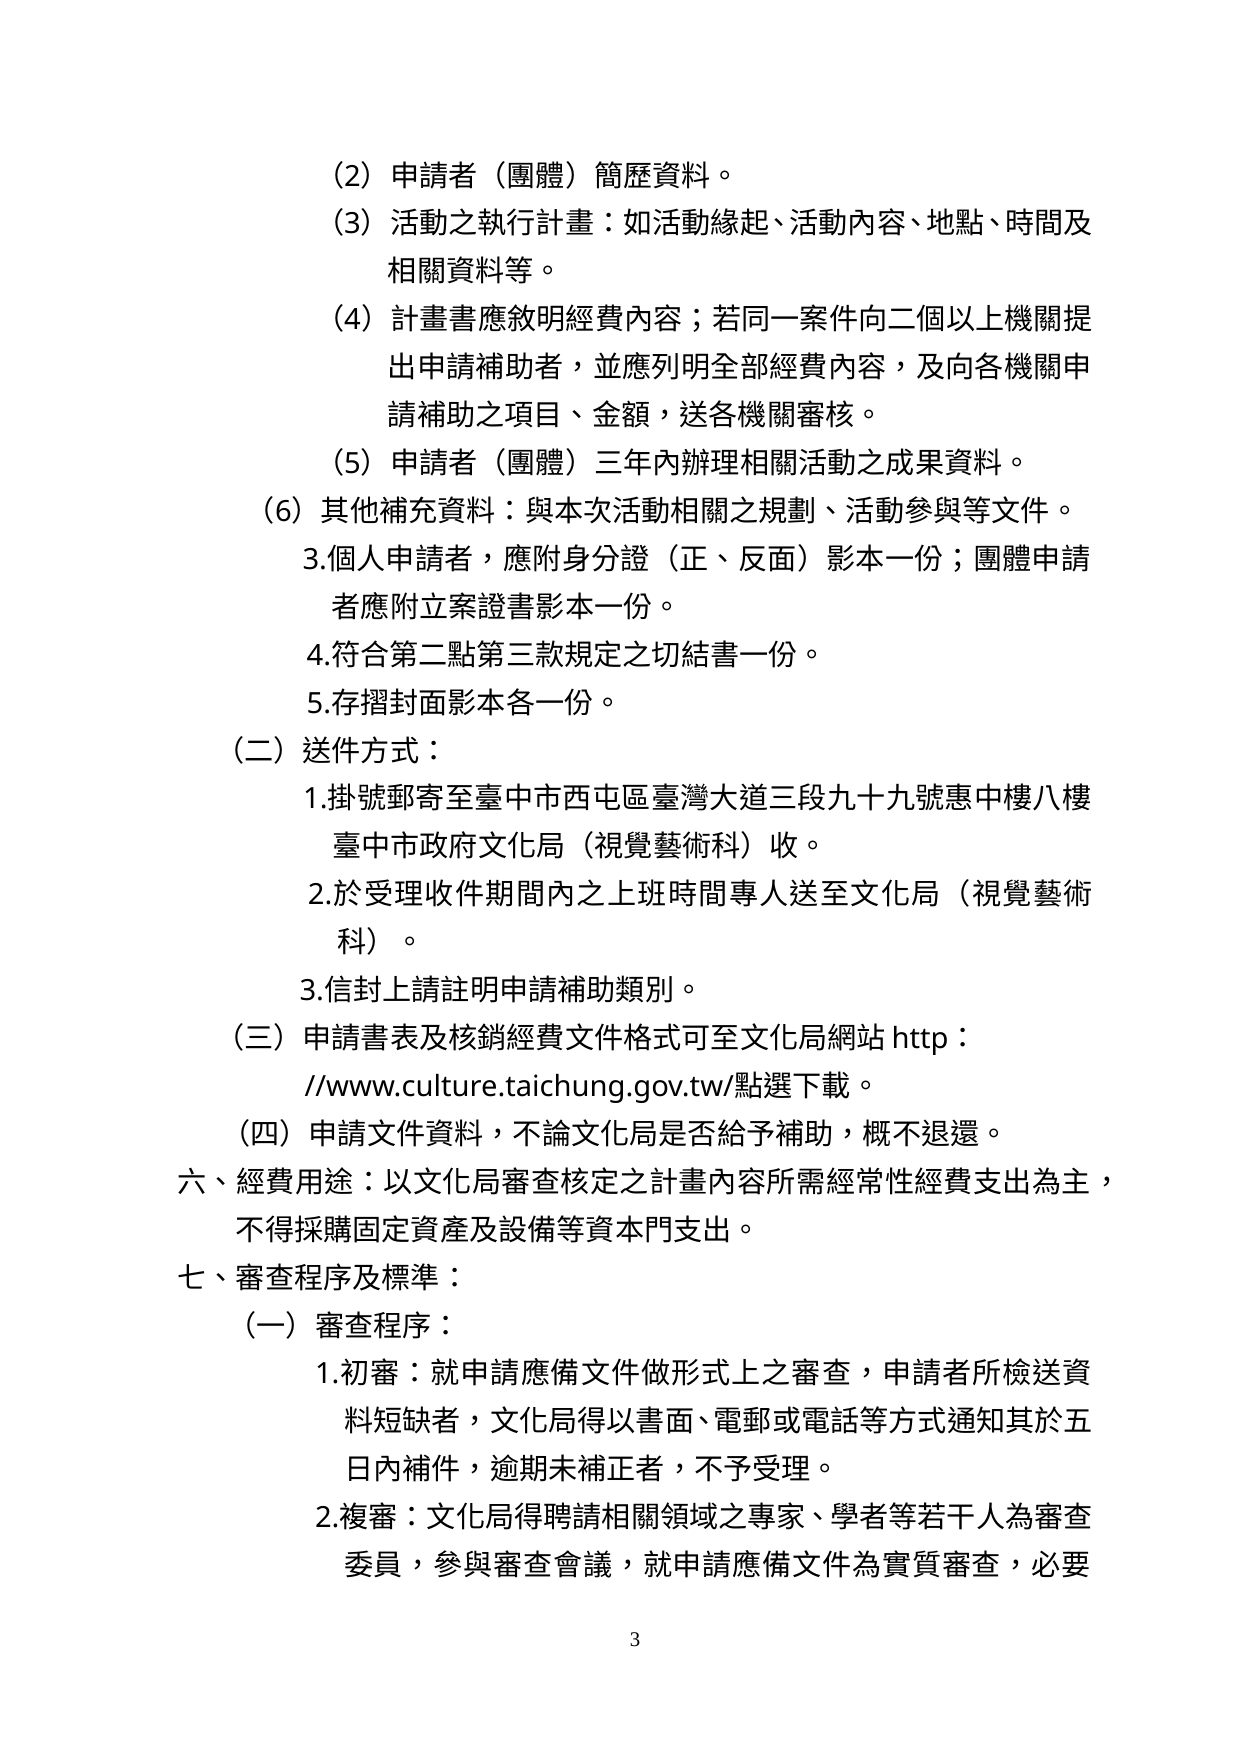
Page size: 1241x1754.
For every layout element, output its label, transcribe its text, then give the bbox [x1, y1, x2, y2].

text 3.信封上請註明申請補助類別。 [270, 962, 1092, 1010]
text //www.culture.taichung.gov.tw/點選下載。 [290, 1058, 1092, 1106]
text 六、經費用途：以文化局審查核定之計畫內容所需經常性經費支出為主，不得採購固定資產及設備等資本門支出。 [177, 1154, 1092, 1250]
text 2.於受理收件期間內之上班時間專人送至文化局（視覺藝術科）。 [308, 866, 1092, 962]
text 2.複審：文化局得聘請相關領域之專家、學者等若干人為審查委員，參與審查會議，就申請應備文件為實質審查，必要 [315, 1489, 1092, 1585]
text （一）審查程序： [227, 1298, 1092, 1346]
text 1.初審：就申請應備文件做形式上之審查，申請者所檢送資料短缺者，文化局得以書面、電郵或電話等方式通知其於五日內補件，逾期未補正者，不予受理。 [315, 1346, 1092, 1489]
text 3.個人申請者，應附身分證（正、反面）影本一份；團體申請者應附立案證書影本一份。 [302, 531, 1092, 627]
text （2）申請者（團體）簡歷資料。 [315, 148, 1092, 196]
text （4）計畫書應敘明經費內容；若同一案件向二個以上機關提出申請補助者，並應列明全部經費內容，及向各機關申請補助之項目、金額，送各機關審核。 [315, 291, 1092, 435]
text （四）申請文件資料，不論文化局是否給予補助，概不退還。 [177, 1106, 1092, 1154]
text 七、審查程序及標準： [177, 1250, 1092, 1298]
text （5）申請者（團體）三年內辦理相關活動之成果資料。 [315, 435, 1092, 483]
text （二）送件方式： [215, 723, 1092, 771]
text （3）活動之執行計畫：如活動緣起、活動內容、地點、時間及相關資料等。 [315, 196, 1092, 291]
text 4.符合第二點第三款規定之切結書一份。 [277, 627, 1092, 675]
text （6）其他補充資料：與本次活動相關之規劃、活動參與等文件。 [177, 483, 1092, 531]
text 1.掛號郵寄至臺中市西屯區臺灣大道三段九十九號惠中樓八樓臺中市政府文化局（視覺藝術科）收。 [303, 771, 1092, 866]
text 5.存摺封面影本各一份。 [277, 675, 1092, 723]
text （三）申請書表及核銷經費文件格式可至文化局網站http： [215, 1010, 1092, 1058]
